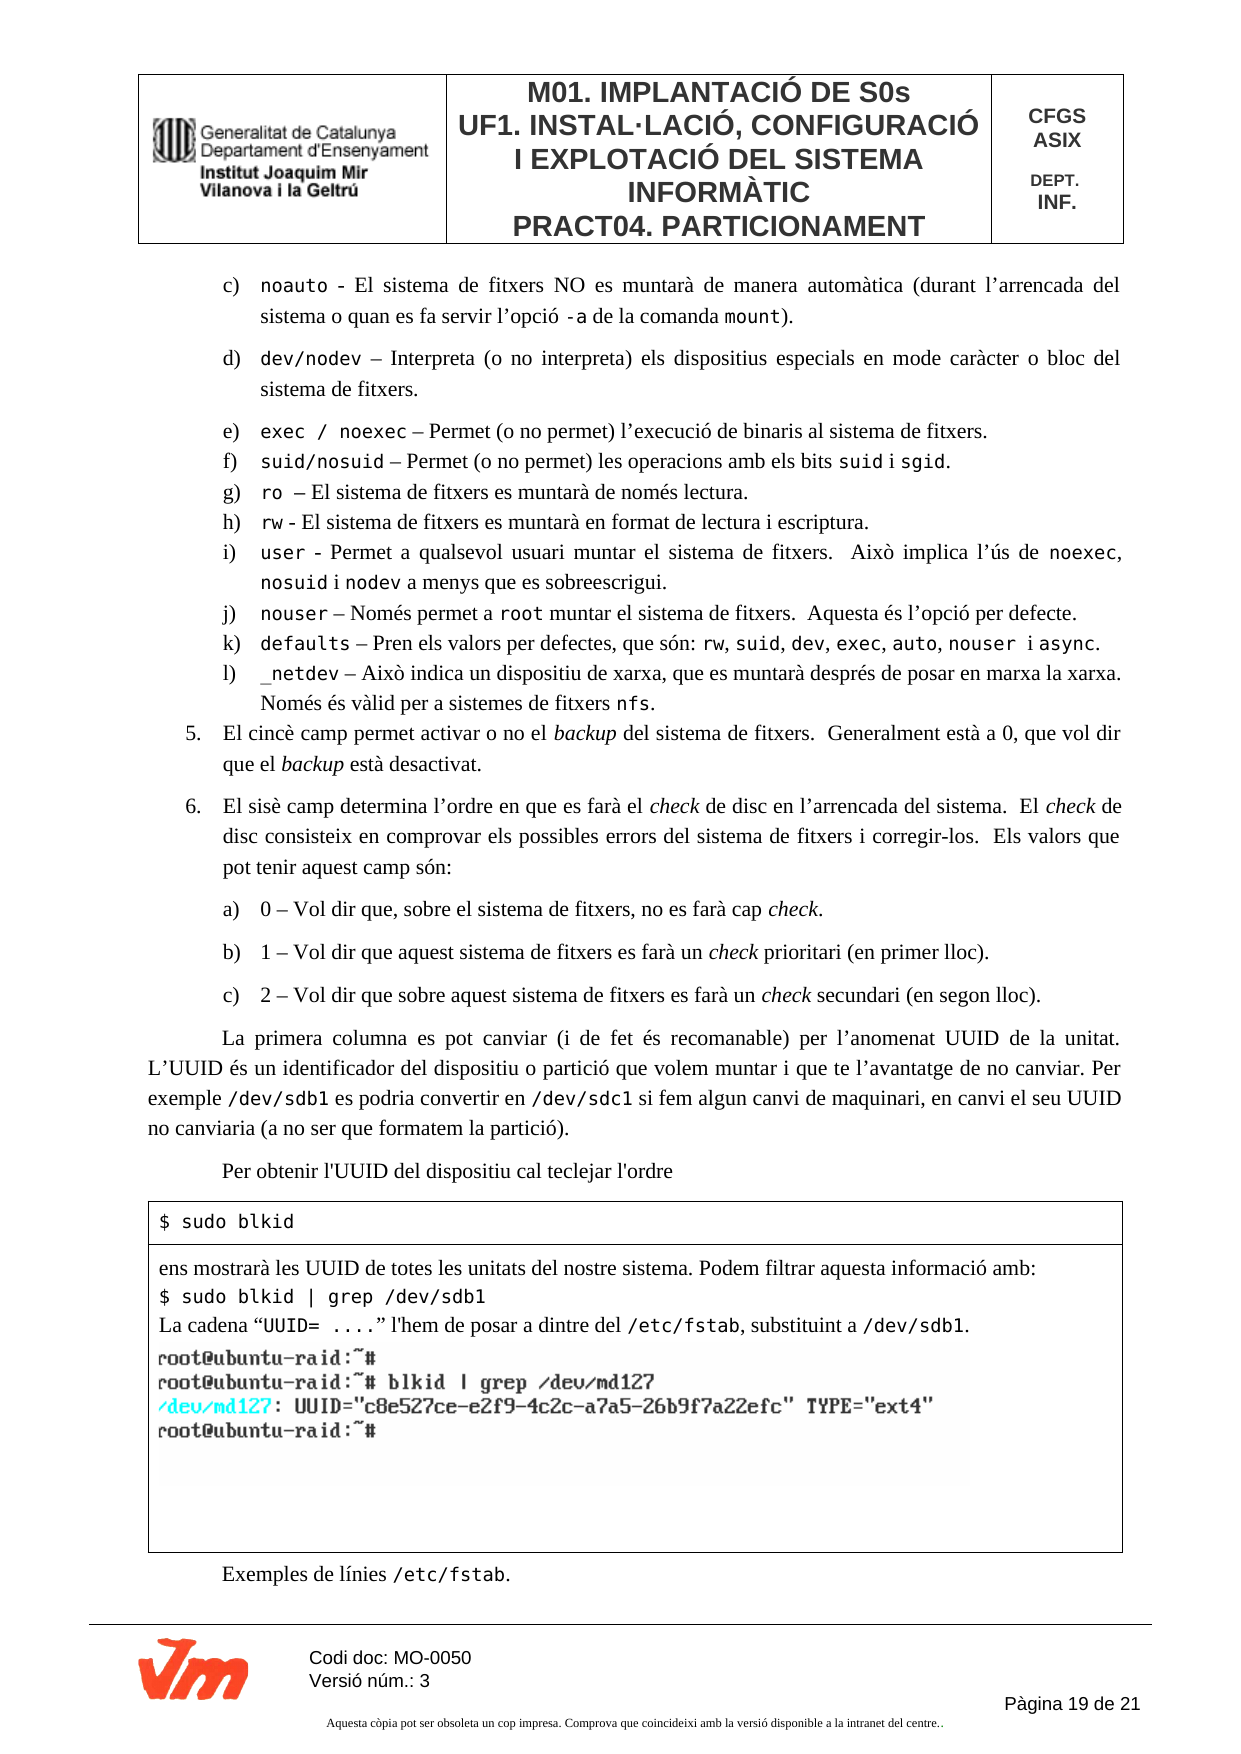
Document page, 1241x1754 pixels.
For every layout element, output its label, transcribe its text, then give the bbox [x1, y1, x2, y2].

list noauto - El sistema de fitxers NO es muntarà de manera automàtica (durant l’arrencada del sistema o quan es fa servir l’opció -a de la comanda mount). [223, 272, 1122, 328]
list 0 – Vol dir que, sobre el sistema de fitxers, no es farà cap check. [223, 896, 1122, 922]
list 1 – Vol dir que aquest sistema de fitxers es farà un check prioritari (en primer lloc). [223, 939, 1122, 964]
picture [138, 1638, 249, 1700]
list suid/nosuid – Permet (o no permet) les operacions amb els bits suid i sgid. [223, 448, 1122, 474]
table_cell ens mostrarà les UUID de totes les unitats del nostre sistema. Podem filtrar aquesta informació amb: $ sudo blkid | grep /dev/sdb1 La cadena “UUID= ....” l'hem de posar a dintre del /etc/fstab, substituint a /dev/sdb1. [149, 1245, 1122, 1552]
list ro – El sistema de fitxers es muntarà de només lectura. [223, 479, 1122, 504]
text Exemples de línies /etc/fstab. [148, 1561, 1122, 1586]
list El sisè camp determina l’ordre en que es farà el check de disc en l’arrencada del sistema. El check de disc consisteix en comprovar els possibles errors del sistema de fitxers i corregir-los. Els valors que pot tenir aquest camp són: [185, 793, 1122, 879]
list El cincè camp permet activar o no el backup del sistema de fitxers. Generalment està a 0, que vol dir que el backup està desactivat. [185, 720, 1122, 776]
picture [158, 1342, 970, 1486]
list user - Permet a qualsevol usuari muntar el sistema de fitxers. Això implica l’ús de noexec, nosuid i nodev a menys que es sobreescrigui. [223, 539, 1122, 594]
list nouser – Només permet a root muntar el sistema de fitxers. Aquesta és l’opció per defecte. [223, 599, 1122, 625]
list exec / noexec – Permet (o no permet) l’execució de binaris al sistema de fitxers. [223, 418, 1122, 443]
list rw - El sistema de fitxers es muntarà en format de lectura i escriptura. [223, 509, 1122, 534]
list defaults – Pren els valors per defectes, que són: rw, suid, dev, exec, auto, nouser i async. [223, 630, 1122, 655]
table_header $ sudo blkid [149, 1202, 1122, 1244]
list _netdev – Això indica un dispositiu de xarxa, que es muntarà després de posar en marxa la xarxa. Només és vàlid per a sistemes de fitxers nfs. [223, 660, 1122, 715]
text Per obtenir l'UUID del dispositiu cal teclejar l'ordre [148, 1158, 1122, 1183]
picture [146, 111, 440, 207]
list dev/nodev – Interpreta (o no interpreta) els dispositius especials en mode caràcter o bloc del sistema de fitxers. [223, 345, 1122, 401]
text La primera columna es pot canviar (i de fet és recomanable) per l’anomenat UUID de la unitat. L’UUID és un identificador del dispositiu o partició que volem muntar i que te l’avantatge de no canviar. Per exemple /dev/sdb1 es podria convertir en /dev/sdc1 si fem algun canvi de maquinari, en canvi el seu UUID no canviaria (a no ser que formatem la partició). [148, 1024, 1122, 1140]
list 2 – Vol dir que sobre aquest sistema de fitxers es farà un check secundari (en segon lloc). [223, 982, 1122, 1007]
